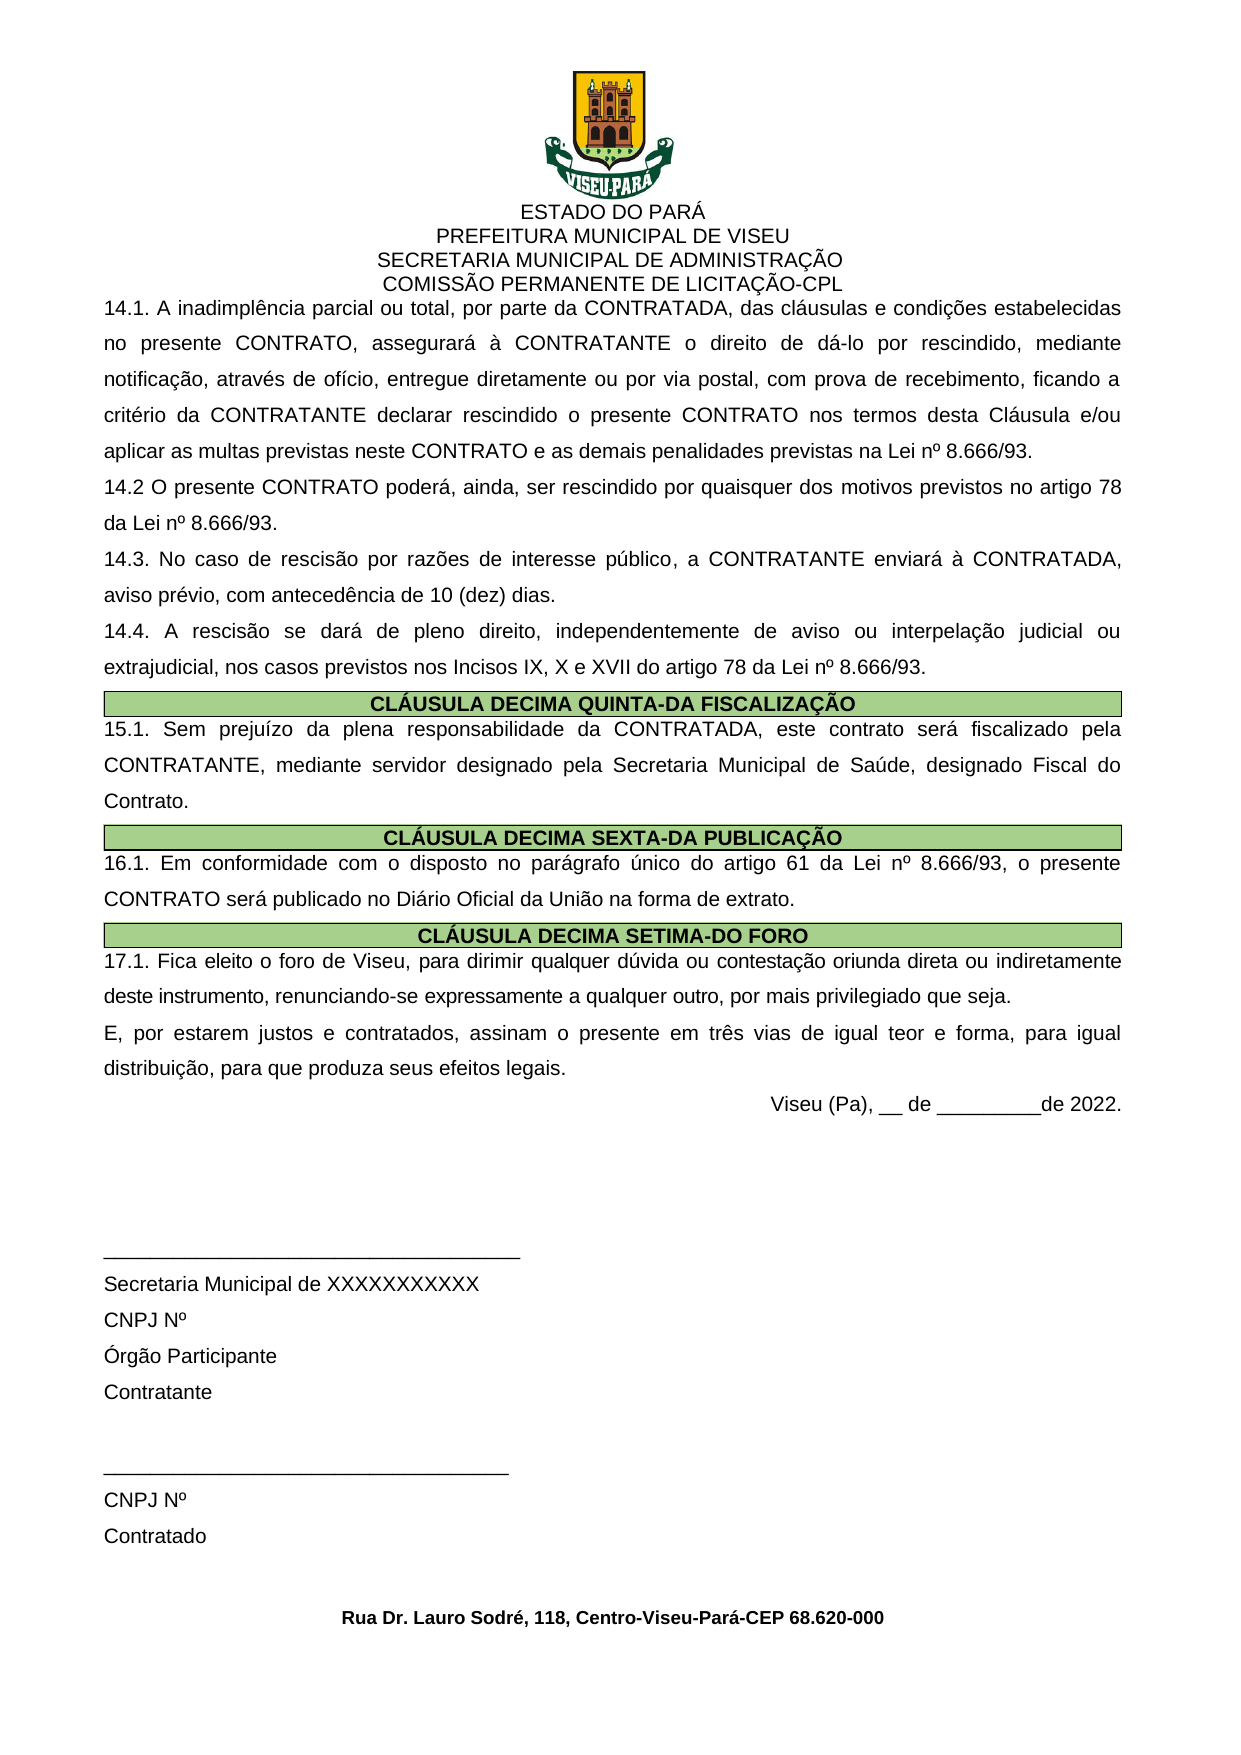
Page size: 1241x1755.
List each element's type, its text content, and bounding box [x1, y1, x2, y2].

text 15.1. Sem prejuízo da plena responsabilidade da CONTRATADA, este contrato será fiscalizado pela CONTRATANTE, mediante servidor designado pela Secretaria Municipal de Saúde, designado Fiscal do Contrato. [103, 717, 1122, 812]
text Órgão Participante [103, 1344, 1122, 1368]
text CLÁUSULA DECIMA QUINTA-DA FISCALIZAÇÃO [105, 692, 1121, 716]
text 14.3. No caso de rescisão por razões de interesse público, a CONTRATANTE enviará à CONTRATADA, aviso prévio, com antecedência de 10 (dez) dias. [103, 547, 1122, 607]
text E, por estarem justos e contratados, assinam o presente em três vias de igual teor e forma, para igual distribuição, para que produza seus efeitos legais. [103, 1020, 1122, 1080]
text 17.1. Fica eleito o foro de Viseu, para dirimir qualquer dúvida ou contestação oriunda direta ou indiretamente deste instrumento, renunciando-se expressamente a qualquer outro, por mais privilegiado que seja. [103, 948, 1122, 1008]
text 14.4. A rescisão se dará de pleno direito, independentemente de aviso ou interpelação judicial ou extrajudicial, nos casos previstos nos Incisos IX, X e XVII do artigo 78 da Lei nº 8.666/93. [103, 619, 1122, 679]
text Viseu (Pa), __ de _________de 2022. [103, 1092, 1122, 1116]
text 14.1. A inadimplência parcial ou total, por parte da CONTRATADA, das cláusulas e condições estabelecidas no presente CONTRATO, assegurará à CONTRATANTE o direito de dá-lo por rescindido, mediante notificação, através de ofício, entregue diretamente ou por via postal, com prova de recebimento, ficando a critério da CONTRATANTE declarar rescindido o presente CONTRATO nos termos desta Cláusula e/ou aplicar as multas previstas neste CONTRATO e as demais penalidades previstas na Lei nº 8.666/93. [103, 295, 1122, 463]
text 16.1. Em conformidade com o disposto no parágrafo único do artigo 61 da Lei nº 8.666/93, o presente CONTRATO será publicado no Diário Oficial da União na forma de extrato. [103, 851, 1122, 910]
text CNPJ Nº [103, 1487, 1122, 1511]
text 14.2 O presente CONTRATO poderá, ainda, ser rescindido por quaisquer dos motivos previstos no artigo 78 da Lei nº 8.666/93. [103, 475, 1122, 535]
text ____________________________________ [103, 1236, 1122, 1260]
text Contratante [103, 1380, 1122, 1404]
text Secretaria Municipal de XXXXXXXXXXX [103, 1272, 1122, 1296]
text CNPJ Nº [103, 1308, 1122, 1332]
text ___________________________________ [103, 1452, 1122, 1476]
text CLÁUSULA DECIMA SETIMA-DO FORO [105, 924, 1121, 947]
text Contratado [103, 1523, 1122, 1547]
text CLÁUSULA DECIMA SEXTA-DA PUBLICAÇÃO [105, 826, 1121, 849]
